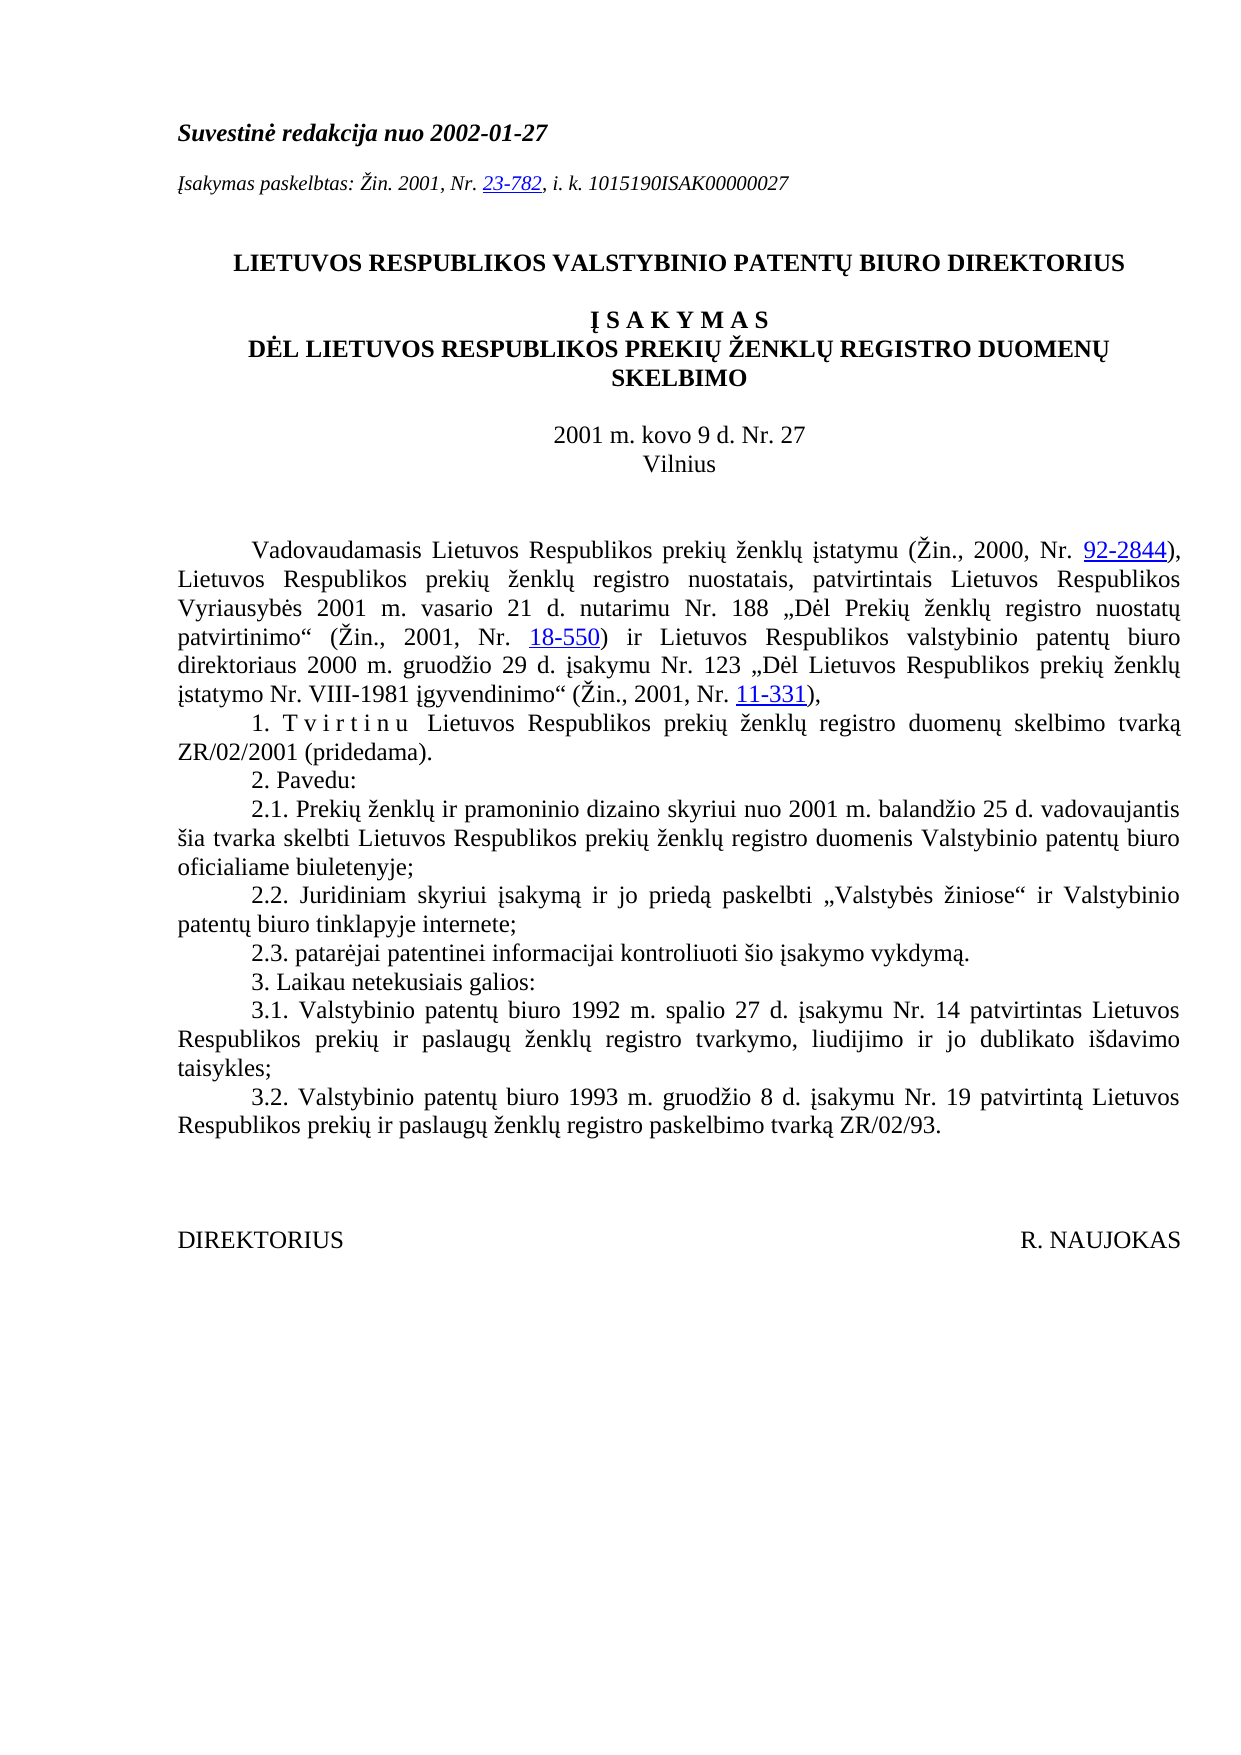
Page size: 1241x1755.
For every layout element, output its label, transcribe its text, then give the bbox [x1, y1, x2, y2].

text Į S A K Y M A S [177, 305, 1181, 334]
text DIREKTORIUS R. NAUJOKAS [177, 1225, 1181, 1254]
text 3.2. Valstybinio patentų biuro 1993 m. gruodžio 8 d. įsakymu Nr. 19 patvirtintą Lietuvos Respublikos prekių ir paslaugų ženklų registro paskelbimo tvarką ZR/02/93. [177, 1082, 1181, 1139]
text Vilnius [177, 449, 1181, 478]
text LIETUVOS RESPUBLIKOS VALSTYBINIO PATENTŲ BIURO DIREKTORIUS [177, 248, 1181, 277]
text 2.2. Juridiniam skyriui įsakymą ir jo priedą paskelbti „Valstybės žiniose“ ir Valstybinio patentų biuro tinklapyje internete; [177, 880, 1181, 938]
text Vadovaudamasis Lietuvos Respublikos prekių ženklų įstatymu (Žin., 2000, Nr. 92-2844), Lietuvos Respublikos prekių ženklų registro nuostatais, patvirtintais Lietuvos Respublikos Vyriausybės 2001 m. vasario 21 d. nutarimu Nr. 188 „Dėl Prekių ženklų registro nuostatų patvirtinimo“ (Žin., 2001, Nr. 18-550) ir Lietuvos Respublikos valstybinio patentų biuro direktoriaus 2000 m. gruodžio 29 d. įsakymu Nr. 123 „Dėl Lietuvos Respublikos prekių ženklų įstatymo Nr. VIII-1981 įgyvendinimo“ (Žin., 2001, Nr. 11-331), [177, 535, 1181, 708]
text 3. Laikau netekusiais galios: [177, 967, 1181, 995]
text 2.3. patarėjai patentinei informacijai kontroliuoti šio įsakymo vykdymą. [177, 938, 1181, 967]
text Suvestinė redakcija nuo 2002-01-27 [177, 118, 1181, 147]
text 2001 m. kovo 9 d. Nr. 27 [177, 420, 1181, 449]
text 3.1. Valstybinio patentų biuro 1992 m. spalio 27 d. įsakymu Nr. 14 patvirtintas Lietuvos Respublikos prekių ir paslaugų ženklų registro tvarkymo, liudijimo ir jo dublikato išdavimo taisykles; [177, 995, 1181, 1082]
text Įsakymas paskelbtas: Žin. 2001, Nr. 23-782, i. k. 1015190ISAK00000027 [177, 171, 1181, 195]
text DĖL LIETUVOS RESPUBLIKOS PREKIŲ ŽENKLŲ REGISTRO DUOMENŲ SKELBIMO [177, 334, 1181, 392]
text 1. Tvirtinu Lietuvos Respublikos prekių ženklų registro duomenų skelbimo tvarką ZR/02/2001 (pridedama). [177, 708, 1181, 765]
text 2. Pavedu: [177, 765, 1181, 794]
text 2.1. Prekių ženklų ir pramoninio dizaino skyriui nuo 2001 m. balandžio 25 d. vadovaujantis šia tvarka skelbti Lietuvos Respublikos prekių ženklų registro duomenis Valstybinio patentų biuro oficialiame biuletenyje; [177, 794, 1181, 880]
